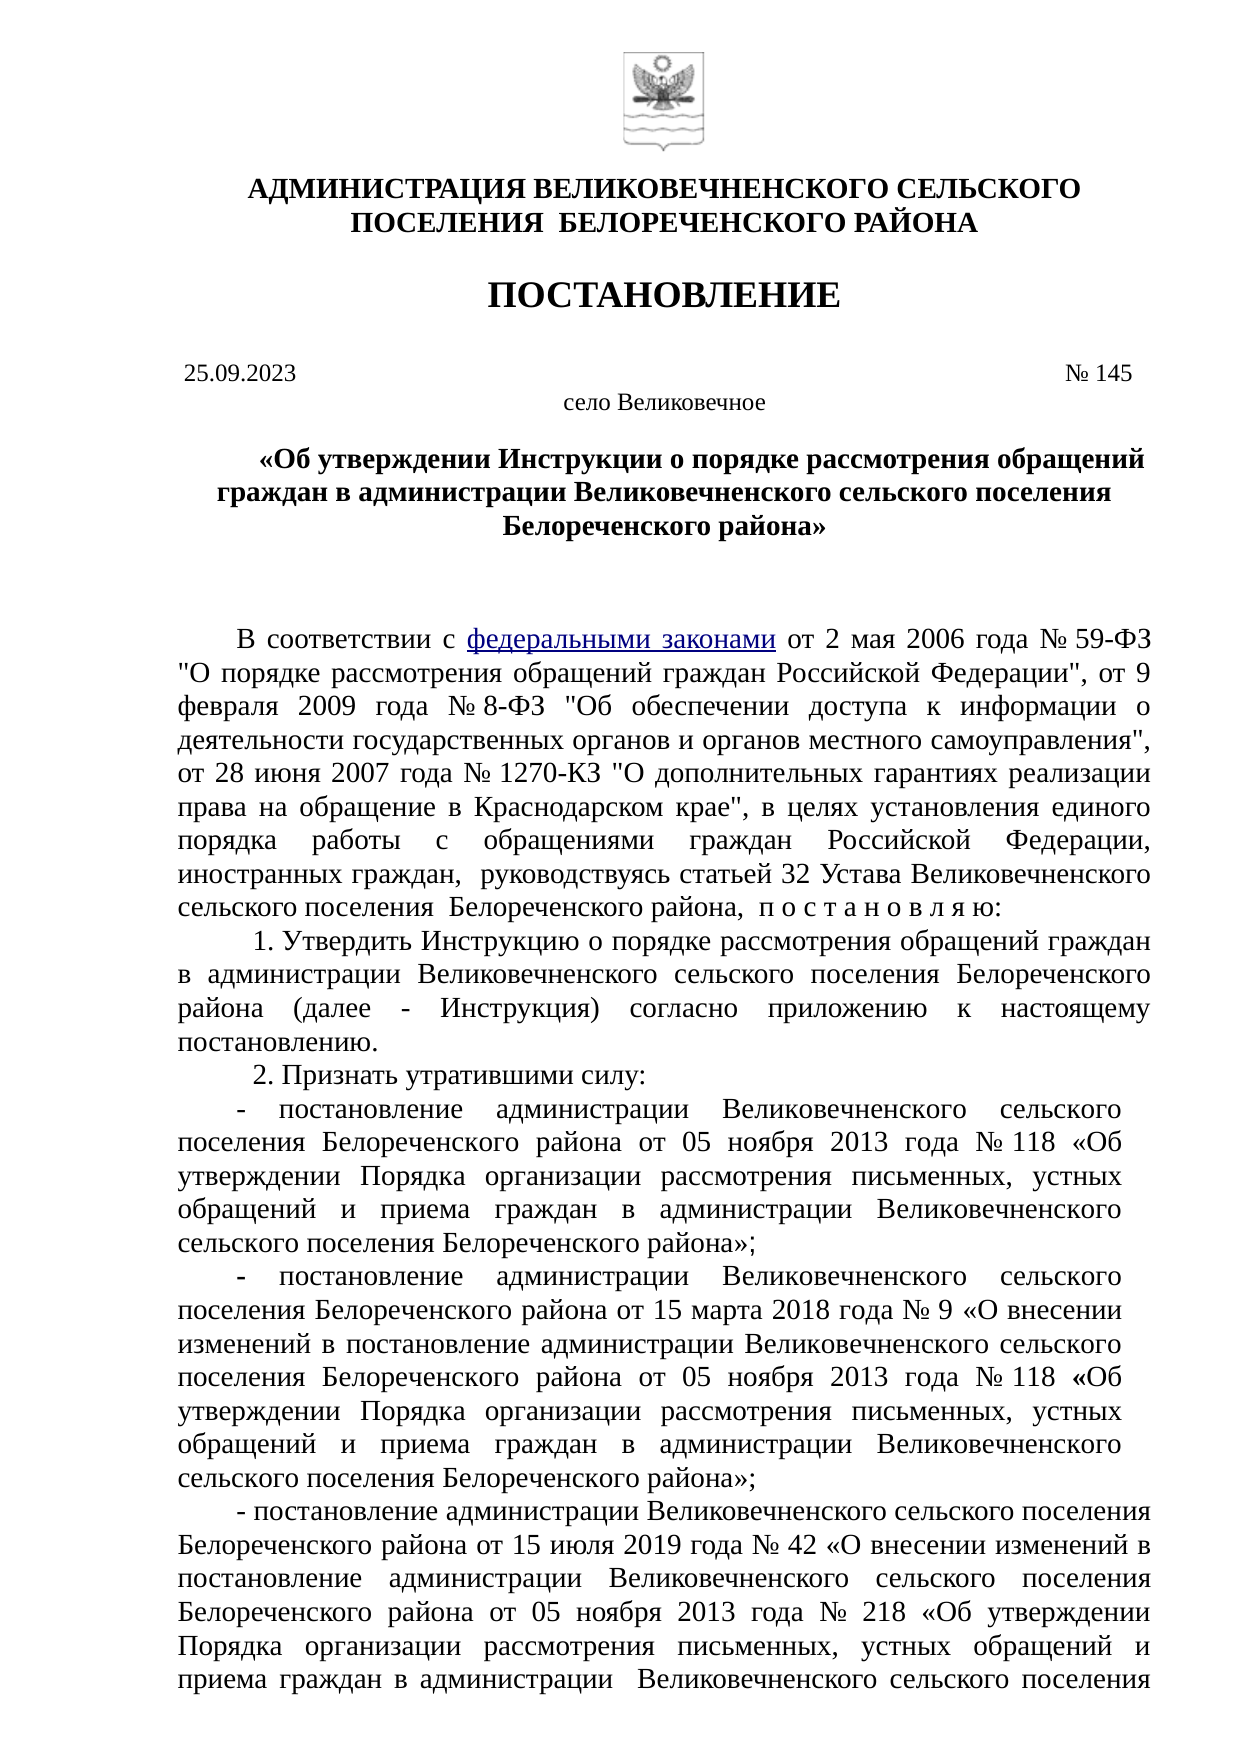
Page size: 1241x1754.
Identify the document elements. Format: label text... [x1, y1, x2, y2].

text 25.09.2023 № 145 [177, 358, 1152, 387]
text - постановление администрации Великовечненского сельского поселения Белореченского района от 15 марта 2018 года № 9 «О внесении изменений в постановление администрации Великовечненского сельского поселения Белореченского района от 05 ноября 2013 года № 118 «Об утверждении Порядка организации рассмотрения письменных, устных обращений и приема граждан в администрации Великовечненского сельского поселения Белореченского района»; [177, 1258, 1122, 1493]
subtitle «Об утверждении Инструкции о порядке рассмотрения обращений граждан в администрации Великовечненского сельского поселения Белореченского района» [177, 441, 1152, 542]
text 2. Признать утратившими силу: [177, 1057, 1152, 1091]
text АДМИНИСТРАЦИЯ ВЕЛИКОВЕЧНЕНСКОГО СЕЛЬСКОГО ПОСЕЛЕНИЯ БЕЛОРЕЧЕНСКОГО РАЙОНА [177, 172, 1152, 239]
text - постановление администрации Великовечненского сельского поселения Белореченского района от 05 ноября 2013 года № 118 «Об утверждении Порядка организации рассмотрения письменных, устных обращений и приема граждан в администрации Великовечненского сельского поселения Белореченского района»; [177, 1091, 1122, 1258]
text - постановление администрации Великовечненского сельского поселения Белореченского района от 15 июля 2019 года № 42 «О внесении изменений в постановление администрации Великовечненского сельского поселения Белореченского района от 05 ноября 2013 года № 218 «Об утверждении Порядка организации рассмотрения письменных, устных обращений и приема граждан в администрации Великовечненского сельского поселения [177, 1493, 1152, 1695]
text В соответствии с федеральными законами от 2 мая 2006 года № 59-ФЗ "О порядке рассмотрения обращений граждан Российской Федерации", от 9 февраля 2009 года № 8-ФЗ "Об обеспечении доступа к информации о деятельности государственных органов и органов местного самоуправления", от 28 июня 2007 года № 1270-КЗ "О дополнительных гарантиях реализации права на обращение в Краснодарском крае", в целях установления единого порядка работы с обращениями граждан Российской Федерации, иностранных граждан, руководствуясь статьей 32 Устава Великовечненского сельского поселения Белореченского района, п о с т а н о в л я ю: [177, 621, 1152, 923]
text село Великовечное [177, 387, 1152, 416]
text 1. Утвердить Инструкцию о порядке рассмотрения обращений граждан в администрации Великовечненского сельского поселения Белореченского района (далее - Инструкция) согласно приложению к настоящему постановлению. [177, 923, 1152, 1057]
text ПОСТАНОВЛЕНИЕ [177, 272, 1152, 315]
